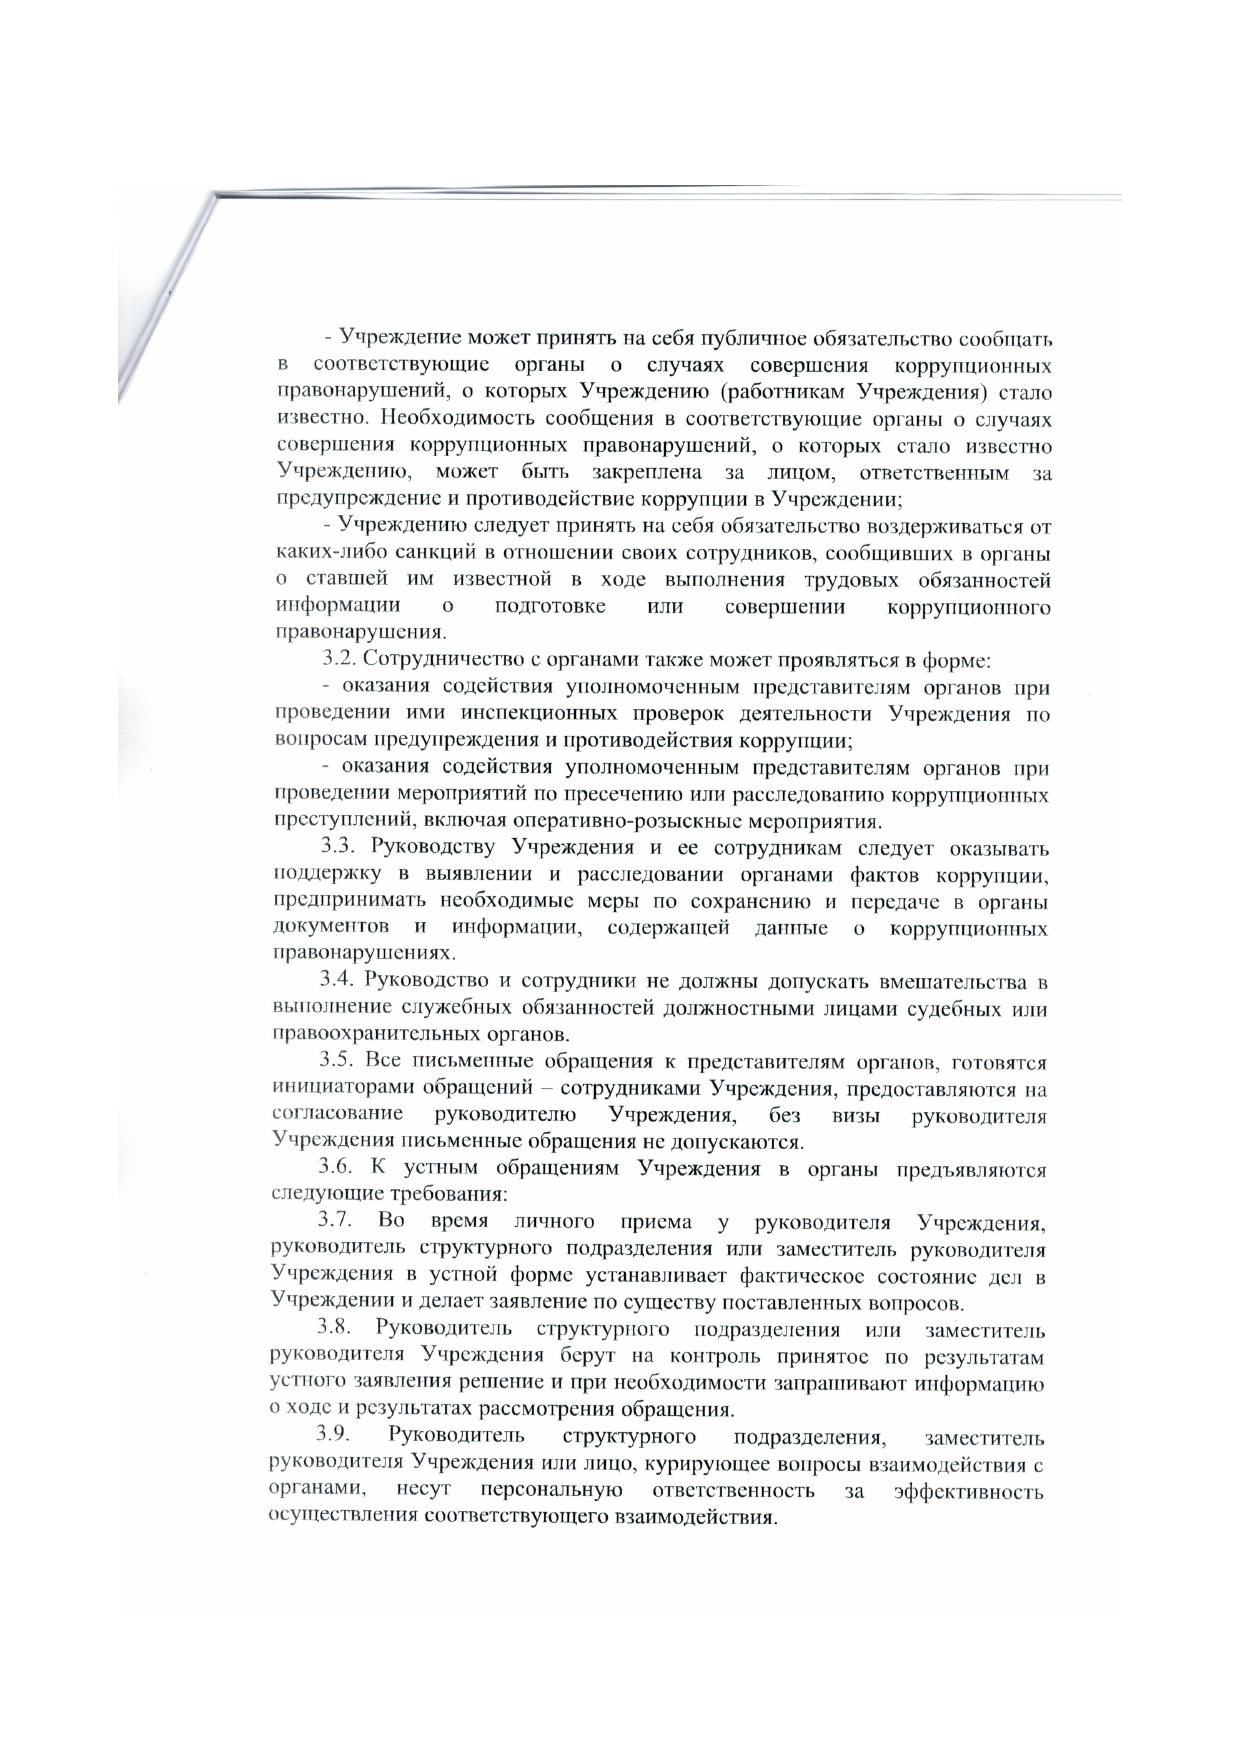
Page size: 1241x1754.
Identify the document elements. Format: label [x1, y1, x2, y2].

picture [118, 185, 1122, 1617]
